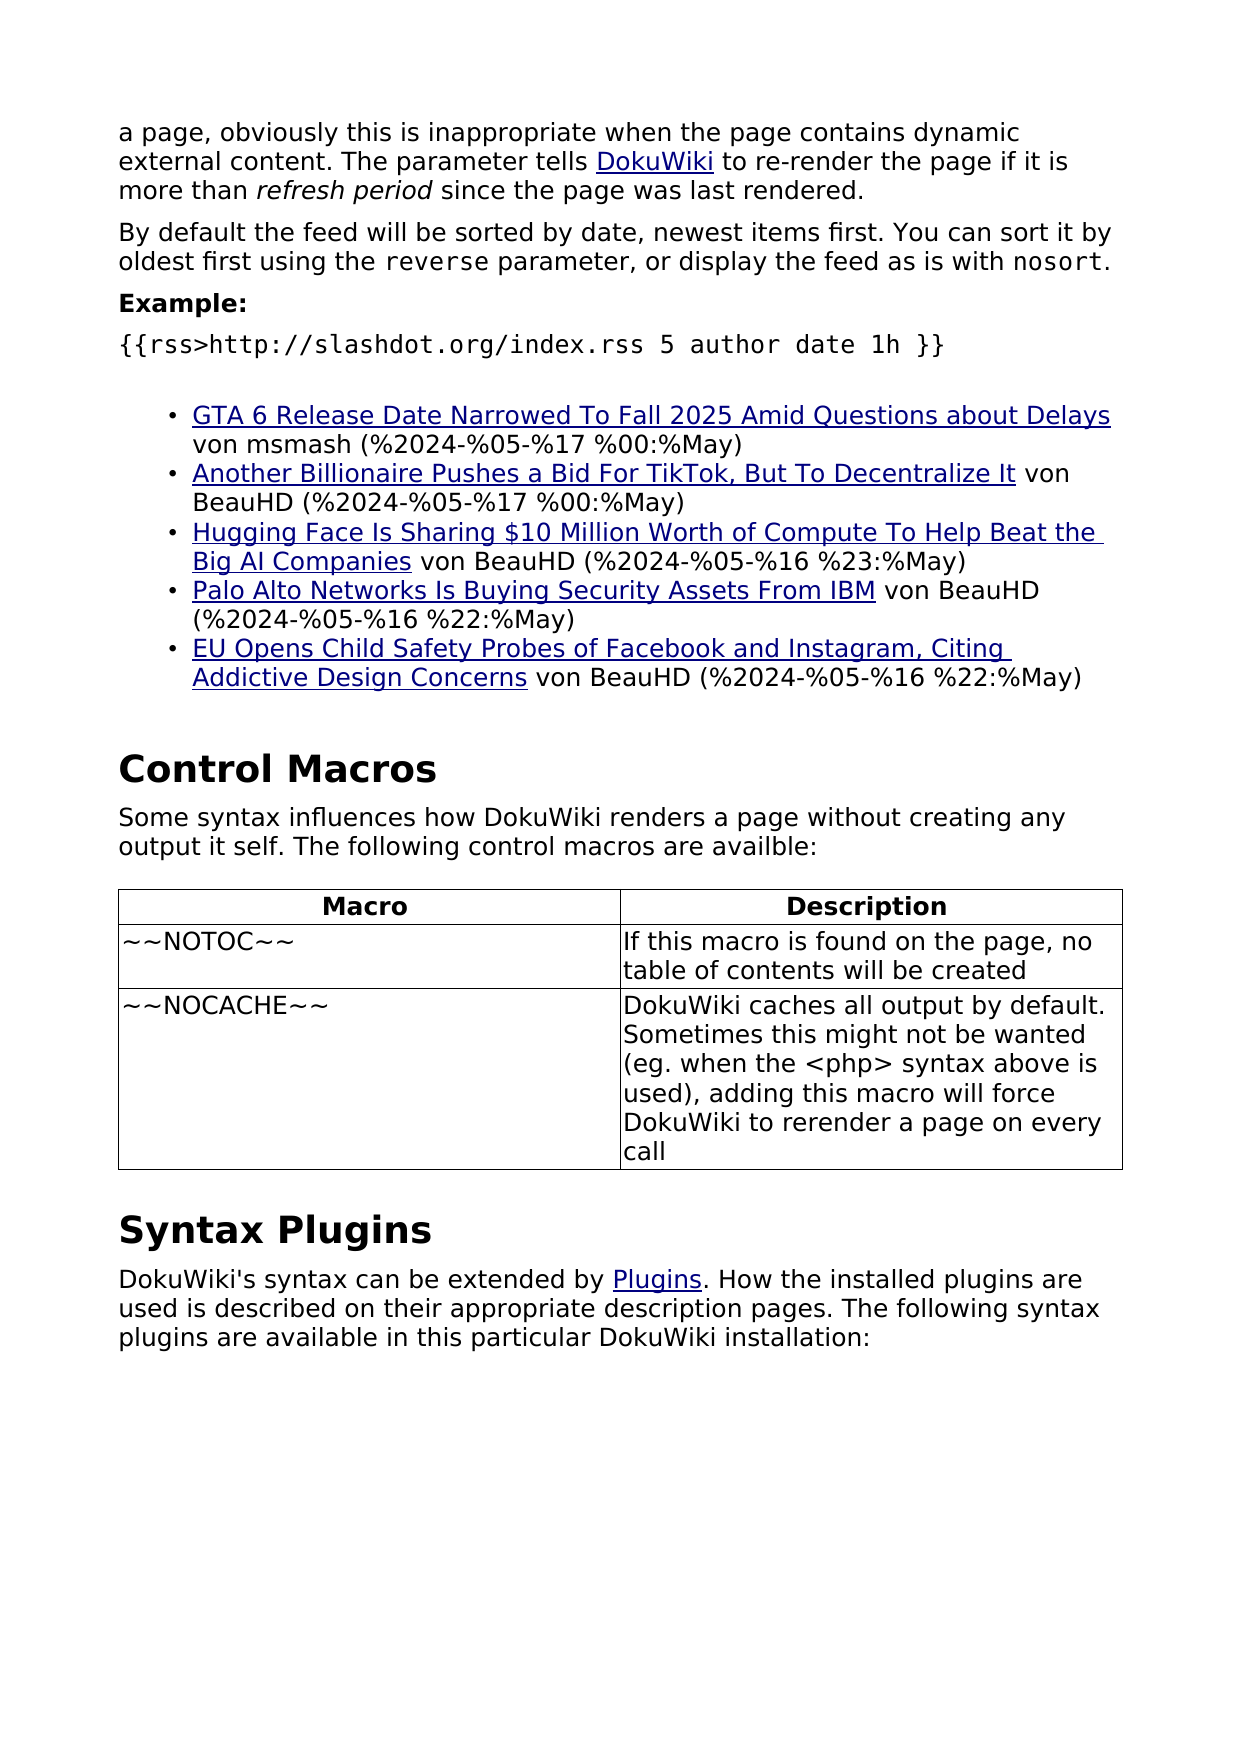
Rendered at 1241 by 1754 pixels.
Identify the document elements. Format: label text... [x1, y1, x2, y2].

subtitle Control Macros [118, 747, 1122, 791]
table_cell If this macro is found on the page, no table of contents will be created [621, 925, 1122, 988]
table_header Macro [119, 890, 620, 924]
text DokuWiki's syntax can be extended by Plugins. How the installed plugins are used is described on their appropriate description pages. The following syntax plugins are available in this particular DokuWiki installation: [118, 1265, 1122, 1353]
text {{rss>http://slashdot.org/index.rss 5 author date 1h }} [118, 331, 1122, 360]
subtitle Syntax Plugins [118, 1209, 1122, 1253]
table_cell ~~NOCACHE~~ [119, 989, 620, 1169]
list EU Opens Child Safety Probes of Facebook and Instagram, Citing Addictive Design Concerns von BeauHD (%2024-%05-%16 %22:%May) [177, 634, 1122, 693]
list GTA 6 Release Date Narrowed To Fall 2025 Amid Questions about Delays von msmash (%2024-%05-%17 %00:%May) [177, 401, 1122, 459]
text Some syntax influences how DokuWiki renders a page without creating any output it self. The following control macros are availble: [118, 803, 1122, 862]
table_cell ~~NOTOC~~ [119, 925, 620, 988]
text Example: [118, 289, 1122, 318]
table_cell DokuWiki caches all output by default. Sometimes this might not be wanted (eg. when the <php> syntax above is used), adding this macro will force DokuWiki to rerender a page on every call [621, 989, 1122, 1169]
list Hugging Face Is Sharing $10 Million Worth of Compute To Help Beat the Big AI Companies von BeauHD (%2024-%05-%16 %23:%May) [177, 518, 1122, 576]
text a page, obviously this is inappropriate when the page contains dynamic external content. The parameter tells DokuWiki to re-render the page if it is more than refresh period since the page was last rendered. [118, 118, 1122, 206]
text By default the feed will be sorted by date, newest items first. You can sort it by oldest first using the reverse parameter, or display the feed as is with nosort. [118, 218, 1122, 276]
list Palo Alto Networks Is Buying Security Assets From IBM von BeauHD (%2024-%05-%16 %22:%May) [177, 576, 1122, 634]
table_header Description [621, 890, 1122, 924]
list Another Billionaire Pushes a Bid For TikTok, But To Decentralize It von BeauHD (%2024-%05-%17 %00:%May) [177, 459, 1122, 518]
